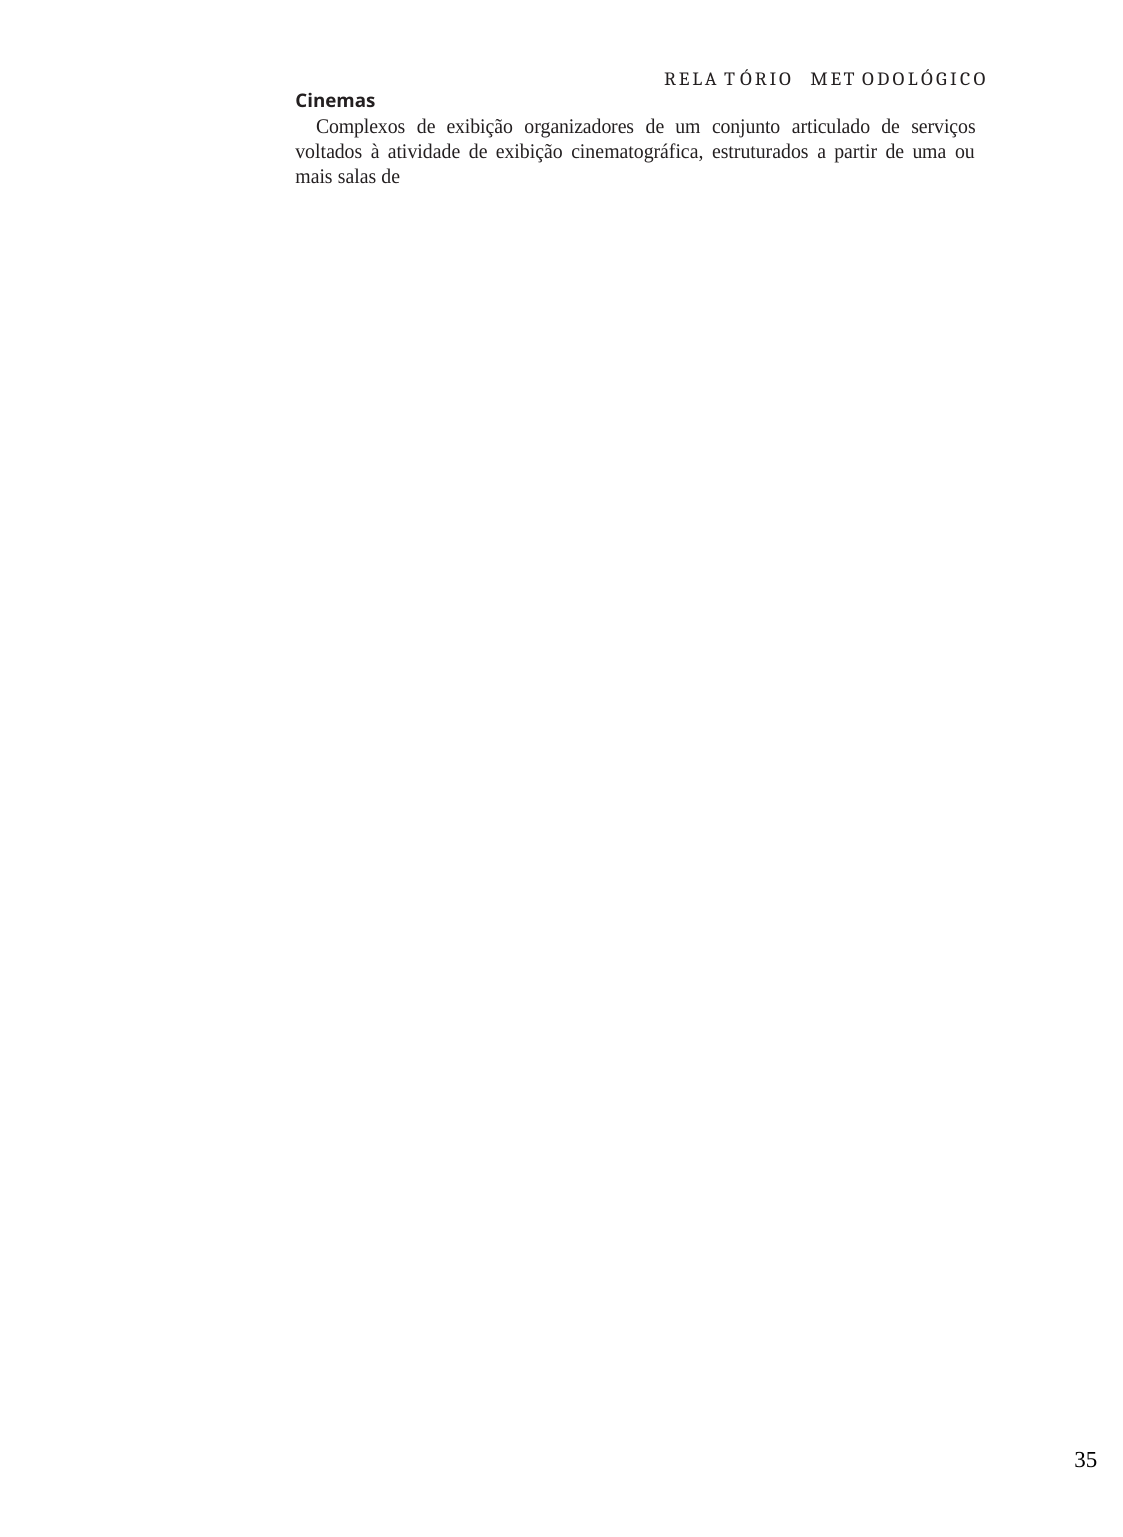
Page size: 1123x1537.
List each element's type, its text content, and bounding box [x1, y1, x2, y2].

text Complexos de exibição organizadores de um conjunto articulado de serviços voltados à atividade de exibição cinematográfica, estruturados a partir de uma ou mais salas de [295, 114, 975, 188]
text Cinemas [295, 87, 987, 113]
